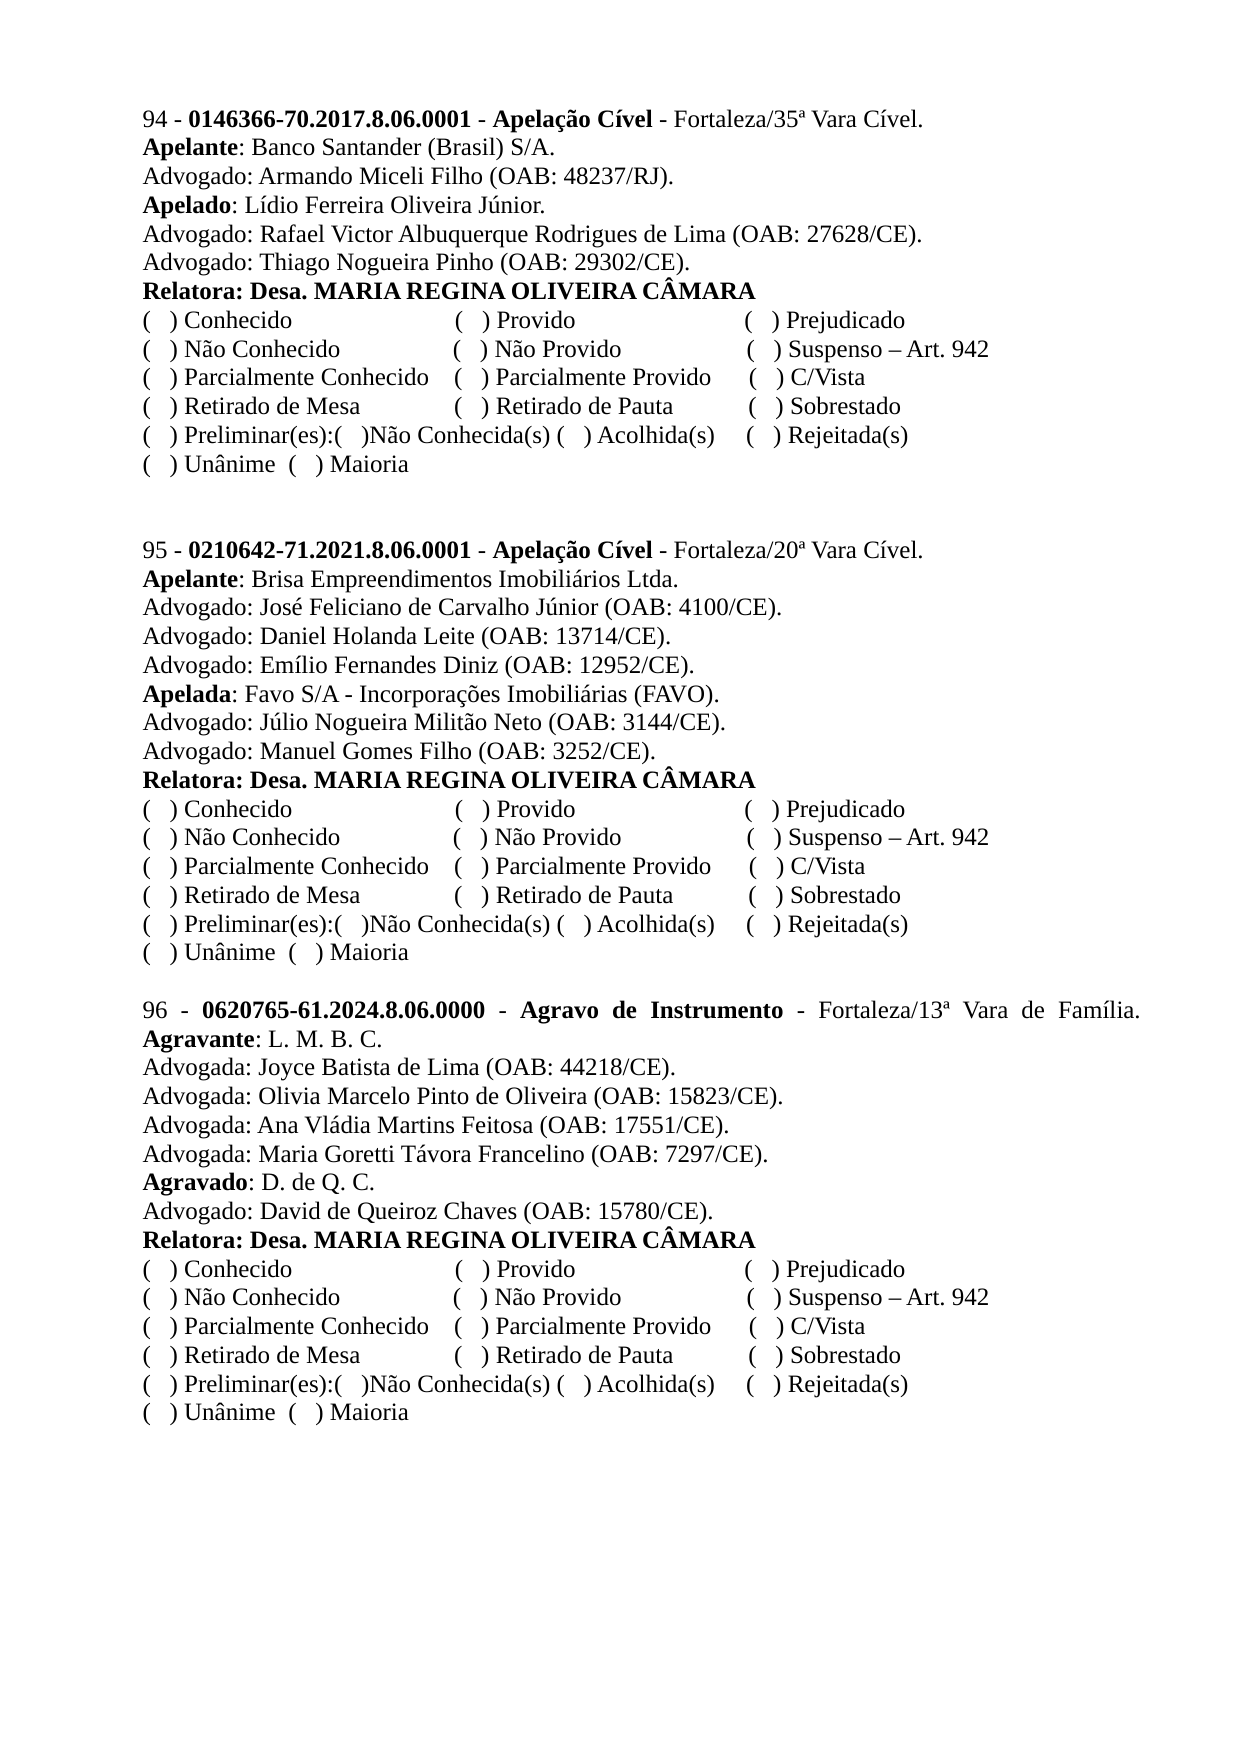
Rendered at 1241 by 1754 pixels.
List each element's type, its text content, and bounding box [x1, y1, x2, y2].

text Advogado: Rafael Victor Albuquerque Rodrigues de Lima (OAB: 27628/CE). [142, 219, 1141, 247]
text Apelado: Lídio Ferreira Oliveira Júnior. [142, 190, 1141, 219]
text ( ) Parcialmente Conhecido ( ) Parcialmente Provido ( ) C/Vista [142, 362, 1158, 391]
text Advogada: Ana Vládia Martins Feitosa (OAB: 17551/CE). [142, 1110, 1141, 1139]
text Advogada: Maria Goretti Távora Francelino (OAB: 7297/CE). [142, 1139, 1141, 1167]
text Advogado: Júlio Nogueira Militão Neto (OAB: 3144/CE). [142, 707, 1141, 736]
text Agravado: D. de Q. C. [142, 1167, 1141, 1196]
text 95 - 0210642-71.2021.8.06.0001 - Apelação Cível - Fortaleza/20ª Vara Cível. [142, 535, 1141, 564]
text Advogado: Manuel Gomes Filho (OAB: 3252/CE). [142, 736, 1141, 765]
text ( ) Conhecido ( ) Provido ( ) Prejudicado [142, 305, 1141, 334]
text ( ) Retirado de Mesa ( ) Retirado de Pauta ( ) Sobrestado [142, 391, 1158, 420]
text ( ) Preliminar(es):( )Não Conhecida(s) ( ) Acolhida(s) ( ) Rejeitada(s) [142, 420, 1158, 449]
text Advogado: Daniel Holanda Leite (OAB: 13714/CE). [142, 621, 1141, 650]
text ( ) Não Conhecido ( ) Não Provido ( ) Suspenso – Art. 942 [142, 822, 1158, 851]
text Apelada: Favo S/A - Incorporações Imobiliárias (FAVO). [142, 679, 1141, 707]
text Advogada: Olivia Marcelo Pinto de Oliveira (OAB: 15823/CE). [142, 1081, 1141, 1110]
text Advogado: David de Queiroz Chaves (OAB: 15780/CE). [142, 1196, 1141, 1225]
text ( ) Conhecido ( ) Provido ( ) Prejudicado [142, 794, 1141, 822]
text Relatora: Desa. MARIA REGINA OLIVEIRA CÂMARA [142, 765, 1141, 794]
text ( ) Parcialmente Conhecido ( ) Parcialmente Provido ( ) C/Vista [142, 851, 1158, 880]
text Advogado: José Feliciano de Carvalho Júnior (OAB: 4100/CE). [142, 592, 1141, 621]
text Advogada: Joyce Batista de Lima (OAB: 44218/CE). [142, 1052, 1141, 1081]
text 94 - 0146366-70.2017.8.06.0001 - Apelação Cível - Fortaleza/35ª Vara Cível. [142, 104, 1141, 132]
text ( ) Preliminar(es):( )Não Conhecida(s) ( ) Acolhida(s) ( ) Rejeitada(s) [142, 1369, 1158, 1397]
text Advogado: Thiago Nogueira Pinho (OAB: 29302/CE). [142, 247, 1141, 276]
text Relatora: Desa. MARIA REGINA OLIVEIRA CÂMARA [142, 276, 1141, 305]
text ( ) Retirado de Mesa ( ) Retirado de Pauta ( ) Sobrestado [142, 880, 1158, 909]
text ( ) Conhecido ( ) Provido ( ) Prejudicado [142, 1254, 1141, 1282]
text ( ) Não Conhecido ( ) Não Provido ( ) Suspenso – Art. 942 [142, 1282, 1158, 1311]
text ( ) Unânime ( ) Maioria [142, 1397, 1158, 1426]
text ( ) Unânime ( ) Maioria [142, 449, 1158, 477]
text ( ) Não Conhecido ( ) Não Provido ( ) Suspenso – Art. 942 [142, 334, 1158, 362]
text 96 - 0620765-61.2024.8.06.0000 - Agravo de Instrumento - Fortaleza/13ª Vara de Família. Agravante: L. M. B. C. [142, 995, 1141, 1052]
text ( ) Retirado de Mesa ( ) Retirado de Pauta ( ) Sobrestado [142, 1340, 1158, 1369]
text Advogado: Emílio Fernandes Diniz (OAB: 12952/CE). [142, 650, 1141, 679]
text Relatora: Desa. MARIA REGINA OLIVEIRA CÂMARA [142, 1225, 1141, 1254]
text ( ) Parcialmente Conhecido ( ) Parcialmente Provido ( ) C/Vista [142, 1311, 1158, 1340]
text Apelante: Banco Santander (Brasil) S/A. [142, 132, 1141, 161]
text Apelante: Brisa Empreendimentos Imobiliários Ltda. [142, 564, 1141, 592]
text Advogado: Armando Miceli Filho (OAB: 48237/RJ). [142, 161, 1141, 190]
text ( ) Preliminar(es):( )Não Conhecida(s) ( ) Acolhida(s) ( ) Rejeitada(s) [142, 909, 1158, 937]
text ( ) Unânime ( ) Maioria [142, 937, 1158, 966]
